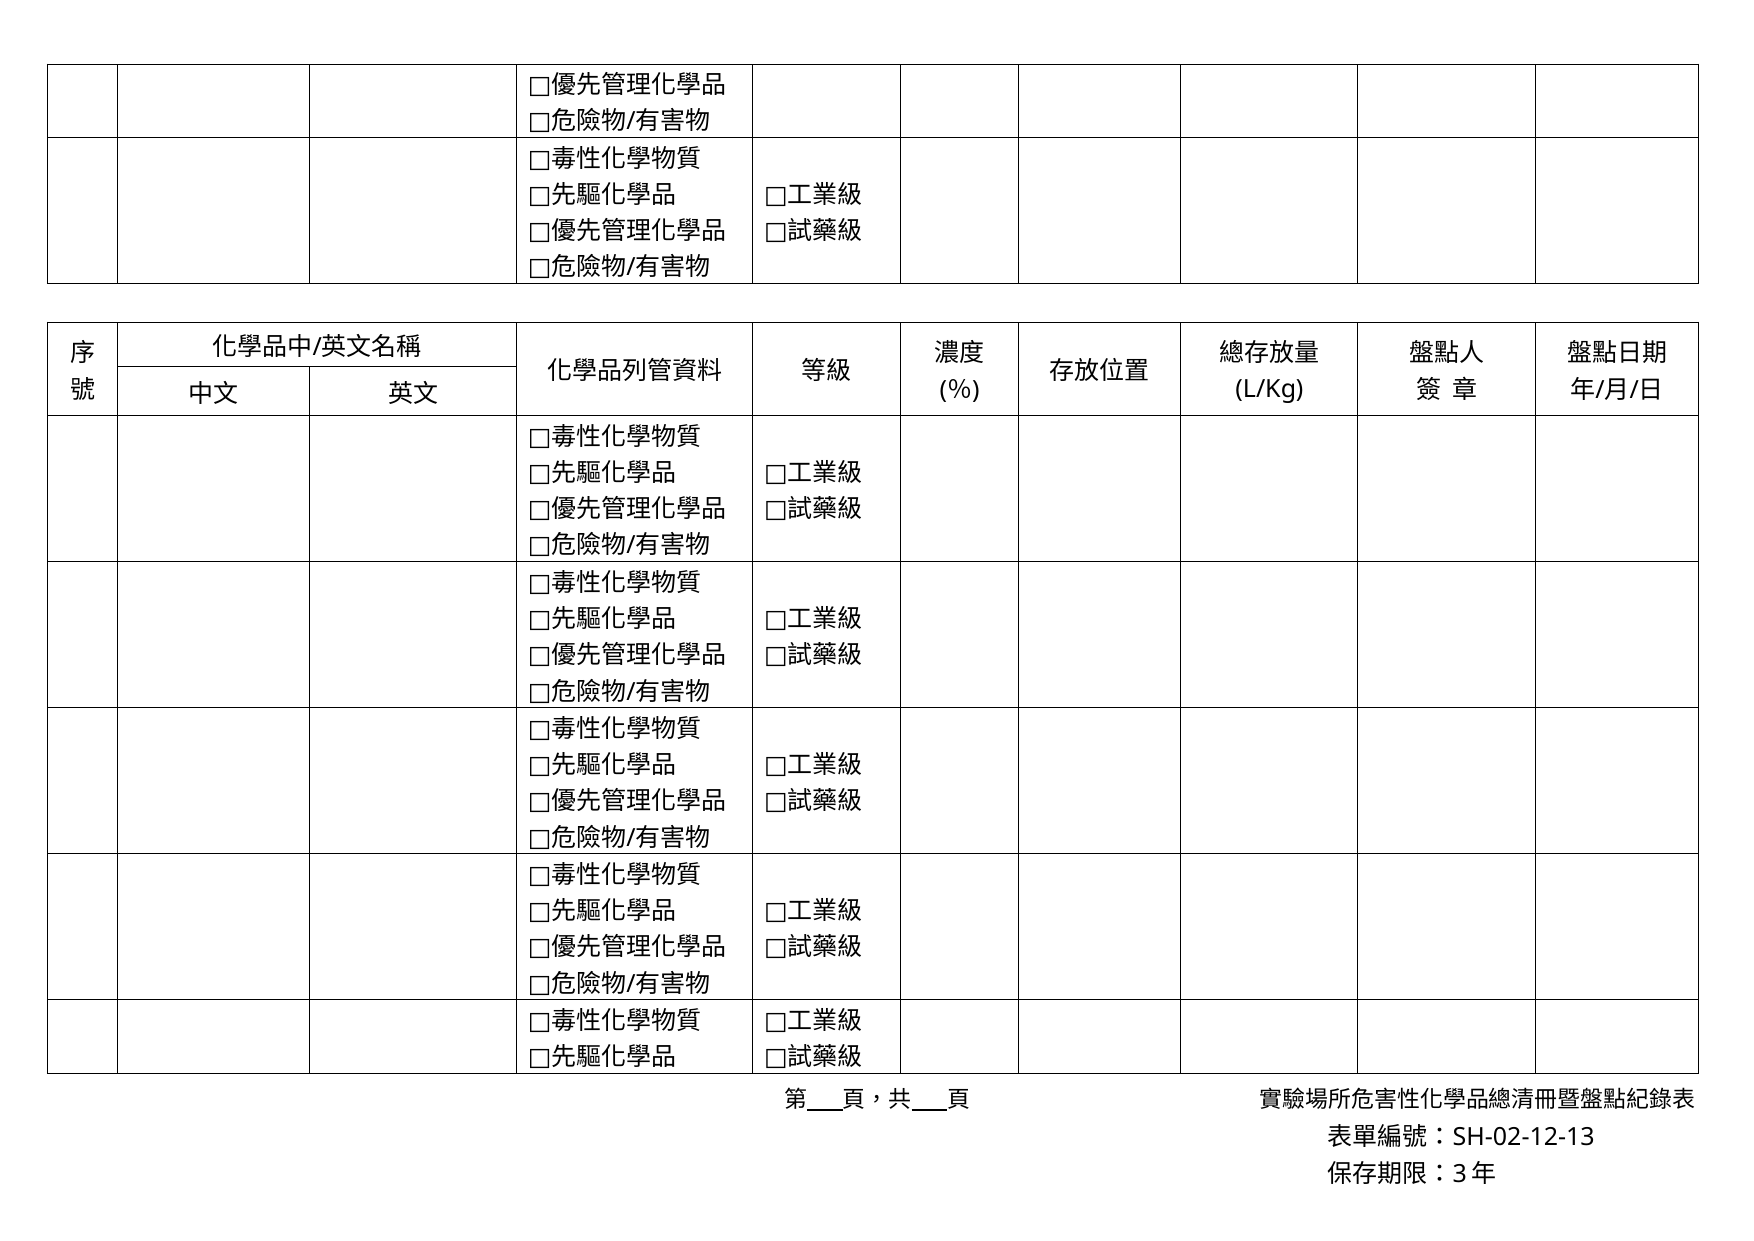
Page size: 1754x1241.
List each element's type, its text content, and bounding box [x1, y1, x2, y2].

table_cell [1358, 138, 1535, 283]
table_cell [48, 416, 117, 561]
table_cell [310, 65, 516, 137]
table_cell □毒性化學物質 □先驅化學品 □優先管理化學品 □危險物/有害物 [517, 416, 752, 561]
table_cell [310, 1000, 516, 1073]
table_header 等級 [753, 323, 900, 415]
table_cell [1536, 138, 1698, 283]
table_cell [901, 138, 1018, 283]
table_cell [310, 708, 516, 853]
table_cell □工業級 □試藥級 [753, 708, 900, 853]
table_cell [118, 65, 309, 137]
table_cell [1358, 562, 1535, 707]
table_cell □毒性化學物質 □先驅化學品 □優先管理化學品 □危險物/有害物 [517, 562, 752, 707]
table_cell [118, 138, 309, 283]
table_cell [310, 854, 516, 999]
table_cell [901, 416, 1018, 561]
table_header 化學品中/英文名稱 [118, 323, 516, 366]
table_cell [48, 708, 117, 853]
table_cell [1019, 1000, 1180, 1073]
table_cell [901, 1000, 1018, 1073]
table_cell [1536, 65, 1698, 137]
table_cell [118, 1000, 309, 1073]
table_cell [901, 708, 1018, 853]
table_cell [1181, 854, 1357, 999]
table_cell [48, 562, 117, 707]
table_cell [901, 65, 1018, 137]
table_cell [753, 65, 900, 137]
table_cell [1536, 416, 1698, 561]
table_cell □工業級 □試藥級 [753, 416, 900, 561]
table_cell [118, 854, 309, 999]
table_cell [1358, 1000, 1535, 1073]
table_cell [901, 854, 1018, 999]
table_header 化學品列管資料 [517, 323, 752, 415]
table_cell [1019, 416, 1180, 561]
table_cell [1358, 65, 1535, 137]
table_header 盤點日期 年/月/日 [1536, 323, 1698, 415]
table_cell □工業級 □試藥級 [753, 1000, 900, 1073]
table_cell [1536, 562, 1698, 707]
table_header 盤點人 簽 章 [1358, 323, 1535, 415]
table_cell [1181, 1000, 1357, 1073]
table_cell [1181, 138, 1357, 283]
table_cell [1358, 708, 1535, 853]
table_cell [1181, 562, 1357, 707]
table_cell [1181, 65, 1357, 137]
table_cell □工業級 □試藥級 [753, 138, 900, 283]
table_cell [1358, 416, 1535, 561]
table_header 濃度 (％) [901, 323, 1018, 415]
table_cell [118, 416, 309, 561]
table_cell □毒性化學物質 □先驅化學品 □優先管理化學品 □危險物/有害物 [517, 138, 752, 283]
table_cell [1019, 562, 1180, 707]
table_cell □工業級 □試藥級 [753, 562, 900, 707]
table_cell □工業級 □試藥級 [753, 854, 900, 999]
table_cell □優先管理化學品 □危險物/有害物 [517, 65, 752, 137]
table_cell [48, 1000, 117, 1073]
table_cell [310, 138, 516, 283]
table_cell [1358, 854, 1535, 999]
table_cell 英文 [310, 367, 516, 415]
table_cell [901, 562, 1018, 707]
table_cell [310, 416, 516, 561]
table_cell [1019, 708, 1180, 853]
table_cell [1536, 1000, 1698, 1073]
table_cell [1536, 854, 1698, 999]
table_cell [310, 562, 516, 707]
table_cell [48, 65, 117, 137]
table_cell [1019, 854, 1180, 999]
table_cell 中文 [118, 367, 309, 415]
table_cell [48, 138, 117, 283]
table_cell [1019, 138, 1180, 283]
table_header 存放位置 [1019, 323, 1180, 415]
table_cell [1181, 416, 1357, 561]
table_cell [1181, 708, 1357, 853]
table_header 總存放量 (L/Kg) [1181, 323, 1357, 415]
table_cell [48, 854, 117, 999]
table_cell [1536, 708, 1698, 853]
table_cell [118, 562, 309, 707]
table_cell □毒性化學物質 □先驅化學品 □優先管理化學品 □危險物/有害物 [517, 708, 752, 853]
table_cell [1019, 65, 1180, 137]
table_header 序號 [48, 323, 117, 415]
table_cell □毒性化學物質 □先驅化學品 [517, 1000, 752, 1073]
table_cell [118, 708, 309, 853]
table_cell □毒性化學物質 □先驅化學品 □優先管理化學品 □危險物/有害物 [517, 854, 752, 999]
